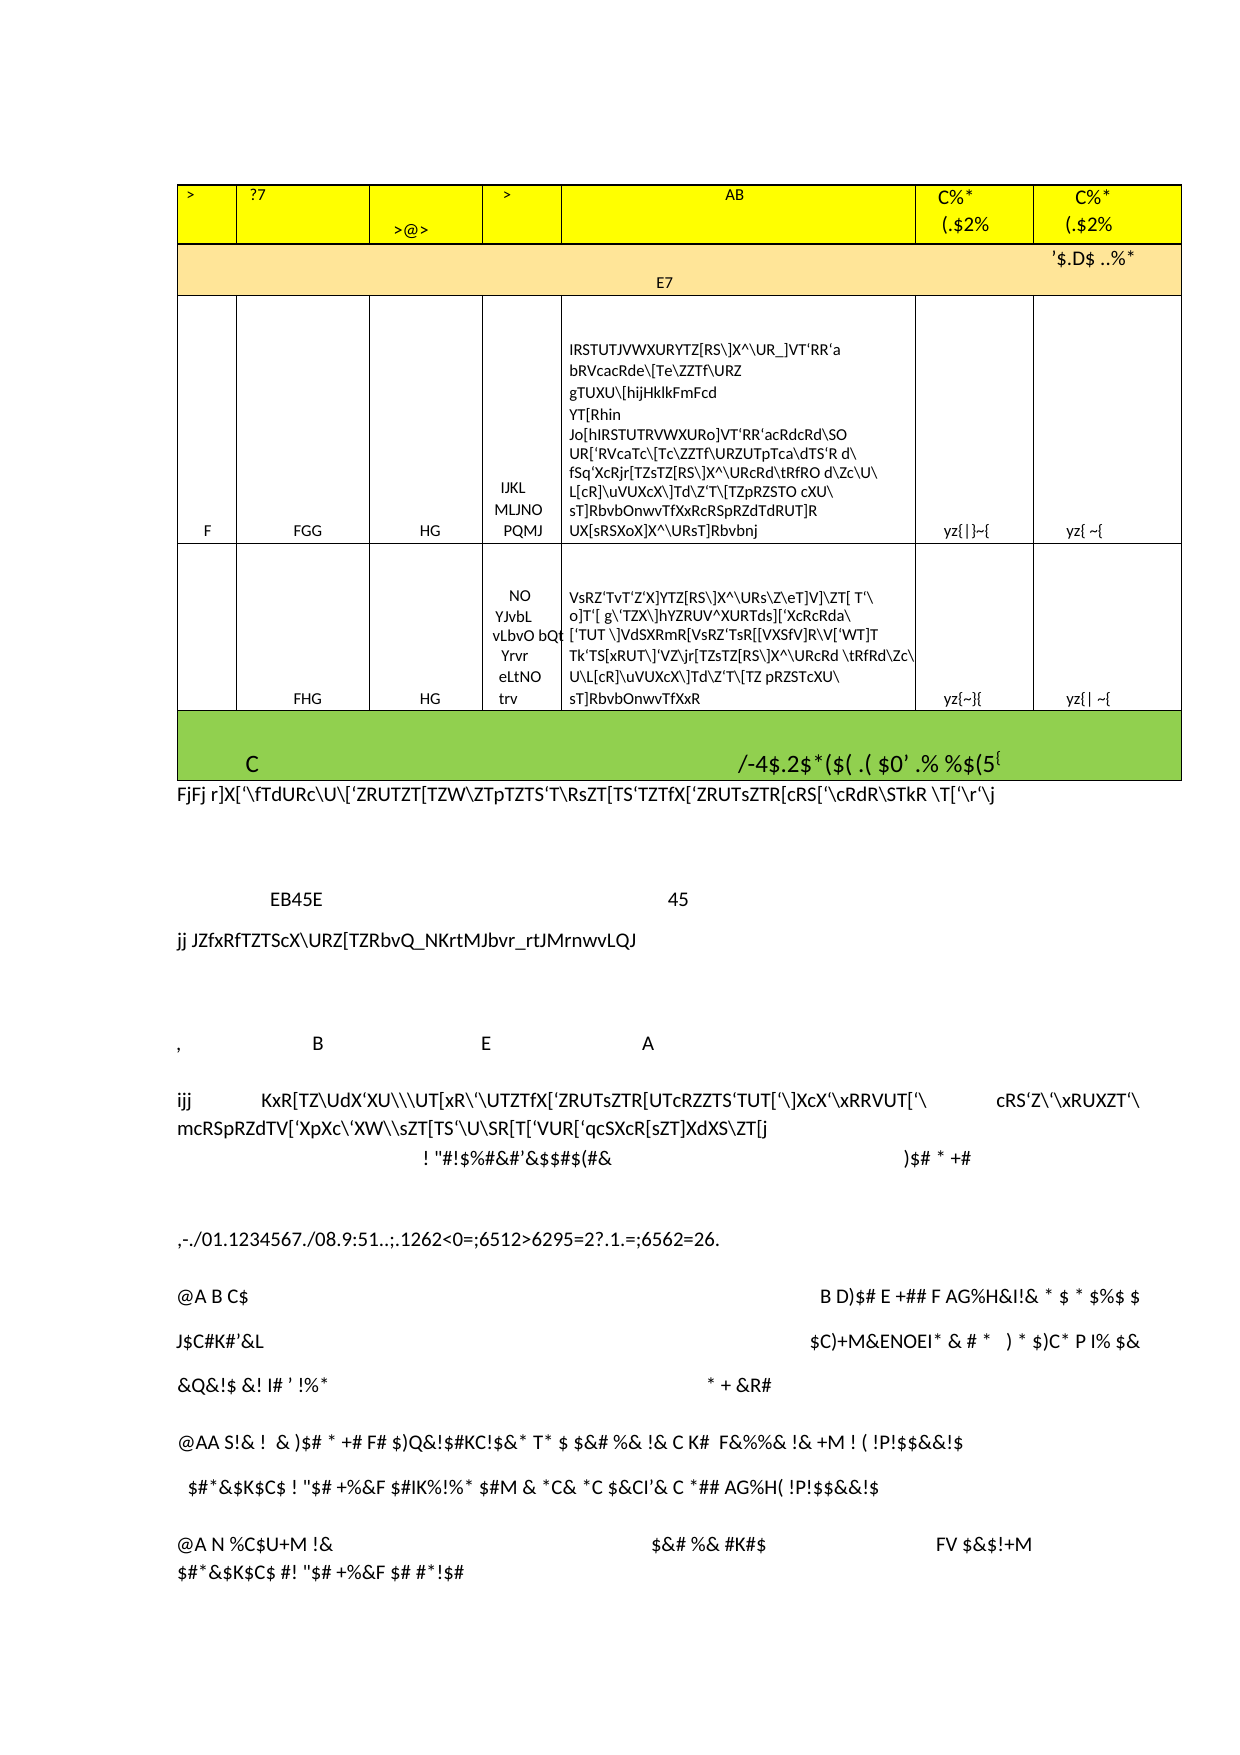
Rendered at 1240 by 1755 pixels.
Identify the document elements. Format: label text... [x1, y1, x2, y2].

table_cell VsRZ‘TvT‘Z‘X]YTZ[RS\]X^\URs\Z\eT]V]\ZT[ T‘\o]T‘[ g\‘TZX\]hYZRUV^XURTds][‘XcRcRda\[‘TUT \]VdSXRmR[VsRZ‘TsR[[VXSfV]R\V[‘WT]T Tk‘TS[xRUT\]‘VZ\jr[TZsTZ[RS\]X^\URcRd \tRfRd\Zc\U\L[cR]\uVUXcX\]Td\Z‘T\[TZ pRZSTcXU\sT]RbvbOnwvTfXxR [562, 544, 915, 710]
table_cell > [178, 186, 236, 243]
table_cell HG [370, 544, 482, 710]
table_cell IJKL MLJNO PQMJ [483, 296, 561, 542]
table_cell yz{ ~{ [1034, 296, 1181, 542]
table_cell ?7 [237, 186, 369, 243]
table_cell > [483, 186, 561, 243]
text @A B C$ B D)$# E +## F AG%H&I!& * $ * $%$ $ [176, 1283, 1140, 1309]
text jj JZfxRfTZTScX\URZ[TZRbvQ_NKrtMJbvr_rtJMrnwvLQJ [177, 927, 1140, 952]
text ijj KxR[TZ\UdX‘XU\\\UT[xR\‘\UTZTfX[‘ZRUTsZTR[UTcRZZTS‘TUT[‘\]XcX‘\xRRVUT[‘\ cRS‘Z\‘\xRUXZT‘\mcRSpRZdTV[‘XpXc\‘XW\\sZT[TS‘\U\SR[T[‘VUR[‘qcSXcR[sZT]XdXS\ZT[j [177, 1087, 1140, 1141]
text ! "#!$%#&#’&$$#$(#& )$# * +# [177, 1143, 1140, 1171]
table_cell C%* (.$2% [1034, 186, 1181, 243]
table_cell yz{|}~{ [916, 296, 1033, 542]
table_cell ’$.D$ ..%* E7 [178, 245, 1181, 295]
text ,-./01.1234567./08.9:51..;.1262<0=;6512>6295=2?.1.=;6562=26. [177, 1226, 1140, 1252]
table_cell FGG [237, 296, 369, 542]
table_cell >@> [370, 186, 482, 243]
table_cell yz{| ~{ [1034, 544, 1181, 710]
table_cell C /-4$.2$*($( .( $0’ .% %$(5{ [178, 711, 1181, 780]
table_cell FHG [237, 544, 369, 710]
text EB45E 45 [177, 884, 1140, 912]
text $#*&$K$C$ ! "$# +%&F $#IK%!%* $#M & *C& *C $&CI’& C *## AG%H( !P!$$&&!$ [176, 1474, 1140, 1499]
text FjFj r]X[‘\fTdURc\U\[‘ZRUTZT[TZW\ZTpTZTS‘T\RsZT[TS‘TZTfX[‘ZRUTsZTR[cRS[‘\cRdR\STkR \T[‘\r‘\j [177, 781, 1140, 806]
table_cell F [178, 296, 236, 542]
table_cell C%* (.$2% [916, 186, 1033, 243]
table_cell [178, 544, 236, 710]
text , B E A [176, 1030, 1140, 1056]
table_cell HG [370, 296, 482, 542]
text @A N %C$U+M !& $&# %& #K#$ FV $&$!+M [176, 1531, 1140, 1557]
text &Q&!$ &! I# ’ !%* * + &R# [177, 1372, 1140, 1398]
table_cell IRSTUTJVWXURYTZ[RS\]X^\UR_]VT‘RR‘a bRVcacRde\[Te\ZZTf\URZ gTUXU\[hijHklkFmFcd YT[Rhin Jo[hIRSTUTRVWXURo]VT‘RR‘acRdcRd\SO UR[‘RVcaTc\[Tc\ZZTf\URZUTpTca\dTS‘R d\fSq‘XcRjr[TZsTZ[RS\]X^\URcRd\tRfRO d\Zc\U\L[cR]\uVUXcX\]Td\Z‘T\[TZpRZSTO cXU\sT]RbvbOnwvTfXxRcRSpRZdTdRUT]R UX[sRSXoX]X^\URsT]Rbvbnj [562, 296, 915, 542]
text @AA S!& ! & )$# * +# F# $)Q&!$#KC!$&* T* $ $&# %& !& C K# F&%%& !& +M ! ( !P!$$&&!$ [177, 1429, 1140, 1455]
table_cell AB [562, 186, 915, 243]
table_cell NO YJvbL vLbvO bQt Yrvr eLtNO trv [483, 544, 561, 710]
text J$C#K#’&L $C)+M&ENOEI* & # * ) * $)C* P I% $& [176, 1328, 1140, 1353]
table_cell yz{~}{ [916, 544, 1033, 710]
text $#*&$K$C$ #! "$# +%&F $# #*!$# [177, 1559, 1140, 1585]
